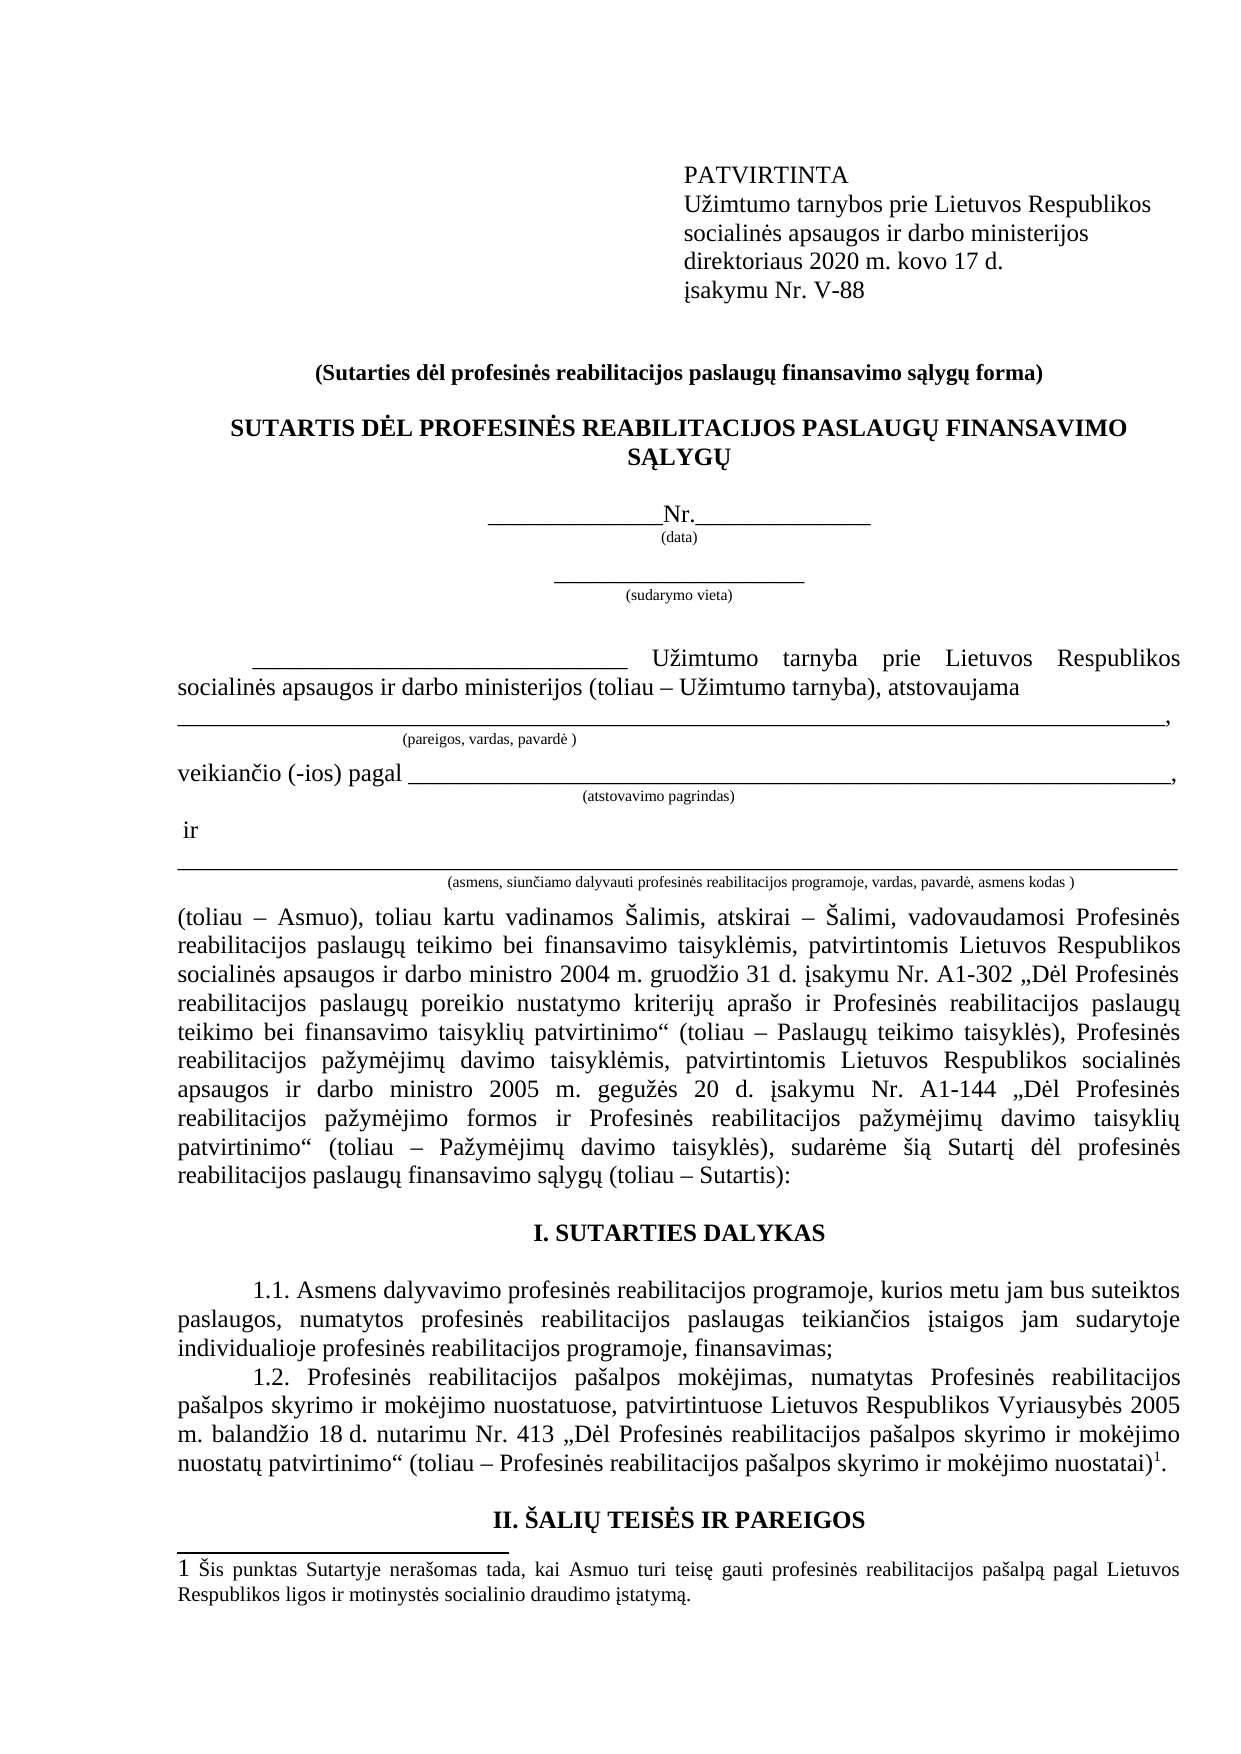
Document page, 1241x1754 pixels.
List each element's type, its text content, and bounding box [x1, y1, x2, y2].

text 1.2. Profesinės reabilitacijos pašalpos mokėjimas, numatytas Profesinės reabilitacijos pašalpos skyrimo ir mokėjimo nuostatuose, patvirtintuose Lietuvos Respublikos Vyriausybės 2005 m. balandžio 18 d. nutarimu Nr. 413 „Dėl Profesinės reabilitacijos pašalpos skyrimo ir mokėjimo nuostatų patvirtinimo“ (toliau – Profesinės reabilitacijos pašalpos skyrimo ir mokėjimo nuostatai). [177, 1362, 1181, 1477]
text socialinės apsaugos ir darbo ministerijos [683, 218, 1181, 246]
text II. ŠALIŲ TEISĖS IR PAREIGOS [177, 1506, 1181, 1534]
text Šis punktas Sutartyje nerašomas tada, kai Asmuo turi teisę gauti profesinės reabilitacijos pašalpą pagal Lietuvos Respublikos ligos ir motinystės socialinio draudimo įstatymą. [177, 1553, 1181, 1606]
text (data) [177, 528, 1181, 557]
text Užimtumo tarnybos prie Lietuvos Respublikos [683, 189, 1181, 218]
text ______________Nr.______________ [177, 499, 1181, 528]
text (Sutarties dėl profesinės reabilitacijos paslaugų finansavimo sąlygų forma) [177, 359, 1181, 386]
text (asmens, siunčiamo dalyvauti profesinės reabilitacijos programoje, vardas, pavardė, asmens kodas ) [312, 873, 1181, 902]
text veikiančio (-ios) pagal _____________________________________________________________, [177, 758, 1181, 787]
text PATVIRTINTA [683, 160, 1181, 189]
text ____________________ [177, 557, 1181, 586]
text direktoriaus 2020 m. kovo 17 d. [683, 246, 1181, 275]
text (sudarymo vieta) [177, 586, 1181, 614]
text (pareigos, vardas, pavardė ) [177, 729, 1181, 758]
text 1.1. Asmens dalyvavimo profesinės reabilitacijos programoje, kurios metu jam bus suteiktos paslaugos, numatytos profesinės reabilitacijos paslaugas teikiančios įstaigos jam sudarytoje individualioje profesinės reabilitacijos programoje, finansavimas; [177, 1276, 1181, 1362]
text (atstovavimo pagrindas) [582, 787, 1181, 816]
text įsakymu Nr. V-88 [683, 275, 1181, 304]
text ______________________________ Užimtumo tarnyba prie Lietuvos Respublikos socialinės apsaugos ir darbo ministerijos (toliau – Užimtumo tarnyba), atstovaujama [177, 643, 1181, 701]
text (toliau – Asmuo), toliau kartu vadinamos Šalimis, atskirai – Šalimi, vadovaudamosi Profesinės reabilitacijos paslaugų teikimo bei finansavimo taisyklėmis, patvirtintomis Lietuvos Respublikos socialinės apsaugos ir darbo ministro 2004 m. gruodžio 31 d. įsakymu Nr. A1-302 „Dėl Profesinės reabilitacijos paslaugų poreikio nustatymo kriterijų aprašo ir Profesinės reabilitacijos paslaugų teikimo bei finansavimo taisyklių patvirtinimo“ (toliau – Paslaugų teikimo taisyklės), Profesinės reabilitacijos pažymėjimų davimo taisyklėmis, patvirtintomis Lietuvos Respublikos socialinės apsaugos ir darbo ministro 2005 m. gegužės 20 d. įsakymu Nr. A1-144 „Dėl Profesinės reabilitacijos pažymėjimo formos ir Profesinės reabilitacijos pažymėjimų davimo taisyklių patvirtinimo“ (toliau – Pažymėjimų davimo taisyklės), sudarėme šią Sutartį dėl profesinės reabilitacijos paslaugų finansavimo sąlygų (toliau – Sutartis): [177, 902, 1181, 1189]
text ir ________________________________________________________________________________ [177, 816, 1181, 873]
text I. SUTARTIES DALYKAS [177, 1218, 1181, 1247]
text SUTARTIS DĖL PROFESINĖS REABILITACIJOS PASLAUGŲ FINANSAVIMO SĄLYGŲ [177, 413, 1181, 471]
text _______________________________________________________________________________, [177, 701, 1181, 729]
